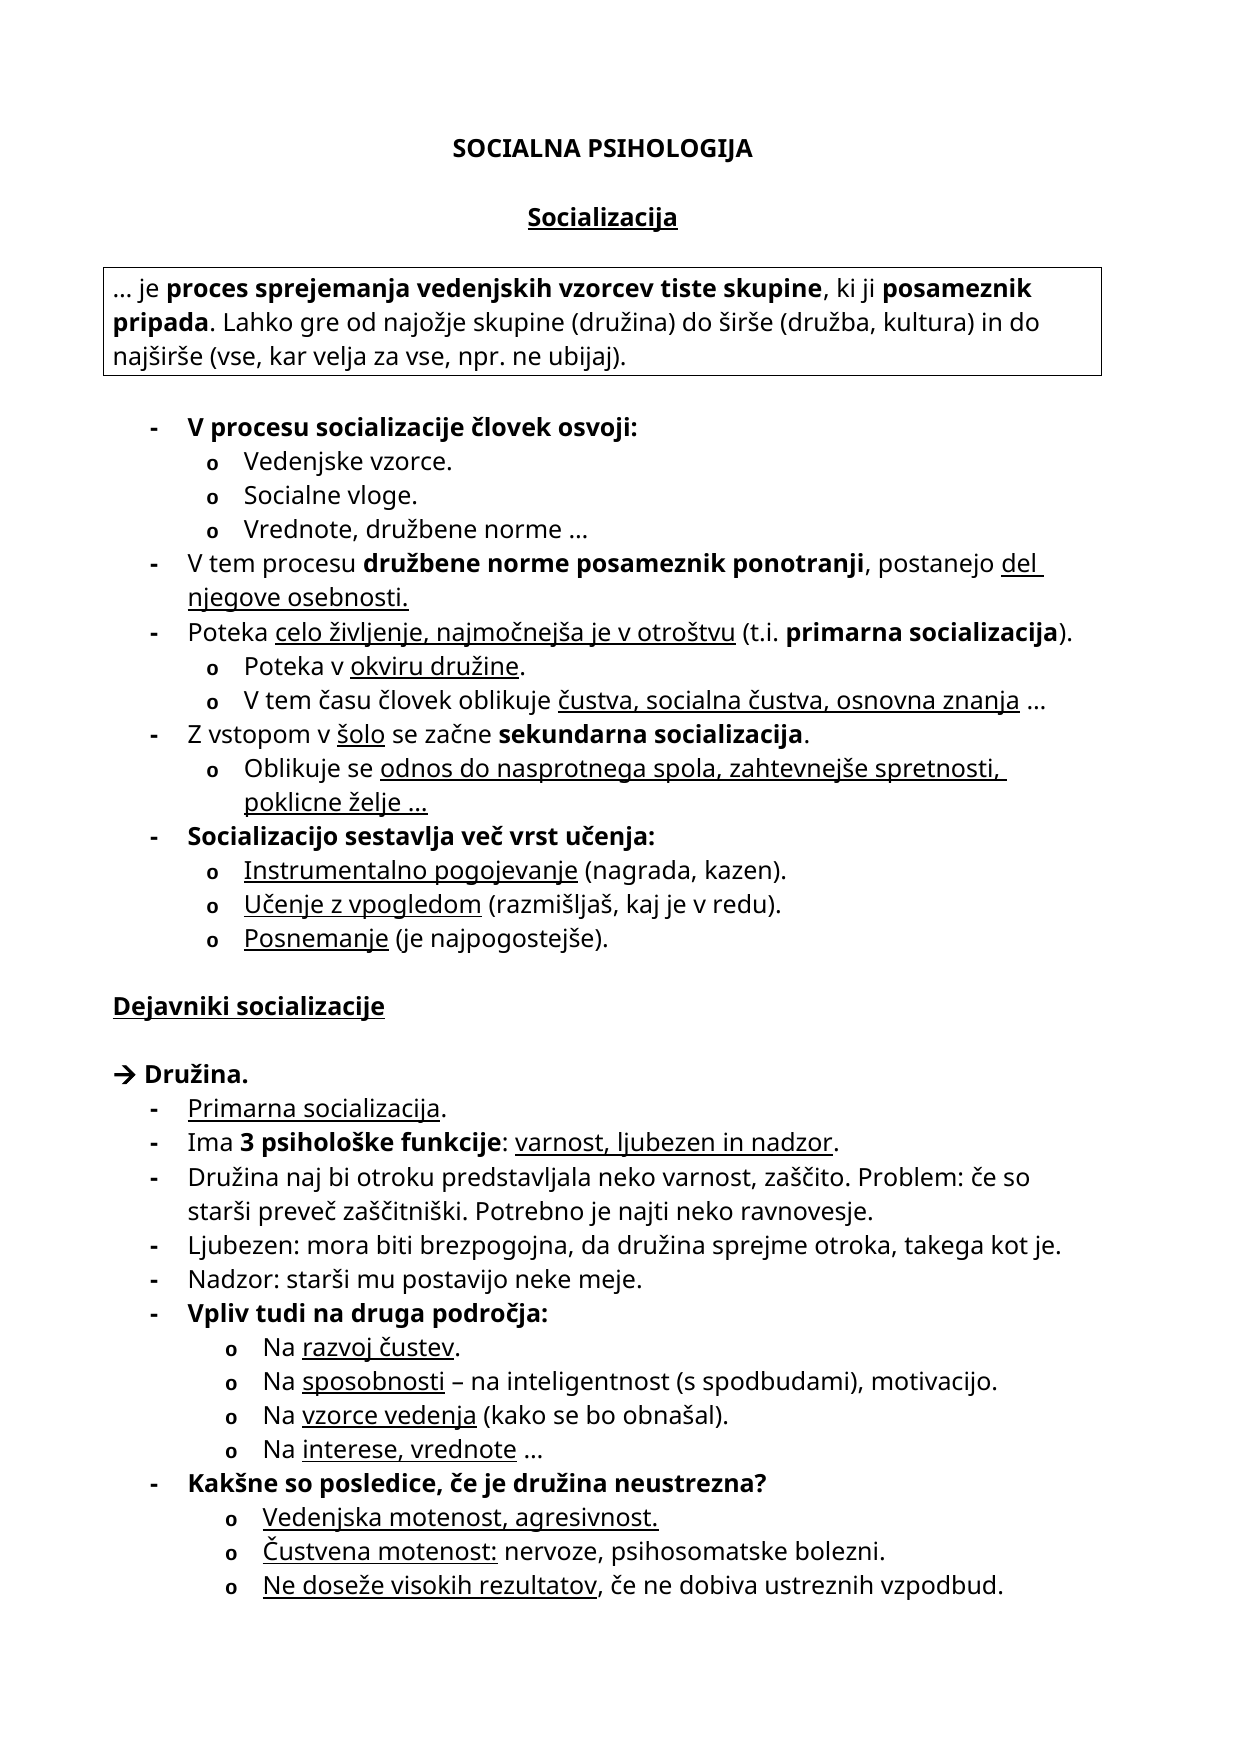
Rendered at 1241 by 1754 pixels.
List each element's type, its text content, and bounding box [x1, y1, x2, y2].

list Ljubezen: mora biti brezpogojna, da družina sprejme otroka, takega kot je. [150, 1227, 1093, 1261]
list Čustvena motenost: nervoze, psihosomatske bolezni. [225, 1534, 1093, 1568]
list Ne doseže visokih rezultatov, če ne dobiva ustreznih vzpodbud. [225, 1568, 1093, 1602]
list V tem času človek oblikuje čustva, socialna čustva, osnovna znanja … [206, 682, 1093, 716]
text SOCIALNA PSIHOLOGIJA [112, 131, 1093, 165]
list Vedenjska motenost, agresivnost. [225, 1500, 1093, 1534]
list Vrednote, družbene norme … [206, 512, 1093, 546]
list Na sposobnosti – na inteligentnost (s spodbudami), motivacijo. [225, 1363, 1093, 1398]
list Primarna socializacija. [150, 1091, 1093, 1125]
list Socializacijo sestavlja več vrst učenja: [150, 818, 1093, 853]
list Oblikuje se odnos do nasprotnega spola, zahtevnejše spretnosti, poklicne želje … [206, 750, 1093, 818]
list Z vstopom v šolo se začne sekundarna socializacija. [150, 716, 1093, 750]
list Socialne vloge. [206, 478, 1093, 512]
list Na razvoj čustev. [225, 1329, 1093, 1363]
list Posnemanje (je najpogostejše). [206, 921, 1093, 955]
list Na vzorce vedenja (kako se bo obnašal). [225, 1398, 1093, 1432]
text Socializacija [112, 199, 1093, 233]
text … je proces sprejemanja vedenjskih vzorcev tiste skupine, ki ji posameznik pripada. Lahko gre od najožje skupine (družina) do širše (družba, kultura) in do najširše (vse, kar velja za vse, npr. ne ubijaj). [104, 268, 1101, 375]
list Učenje z vpogledom (razmišljaš, kaj je v redu). [206, 887, 1093, 921]
list Instrumentalno pogojevanje (nagrada, kazen). [206, 853, 1093, 887]
list Nadzor: starši mu postavijo neke meje. [150, 1261, 1093, 1295]
list Vpliv tudi na druga področja: [150, 1295, 1093, 1329]
list V tem procesu družbene norme posameznik ponotranji, postanejo del njegove osebnosti. [150, 546, 1093, 614]
list Družina naj bi otroku predstavljala neko varnost, zaščito. Problem: če so starši preveč zaščitniški. Potrebno je najti neko ravnovesje. [150, 1159, 1093, 1227]
list Na interese, vrednote … [225, 1432, 1093, 1466]
list Ima 3 psihološke funkcije: varnost, ljubezen in nadzor. [150, 1125, 1093, 1159]
list Poteka celo življenje, najmočnejša je v otroštvu (t.i. primarna socializacija). [150, 614, 1093, 648]
text Dejavniki socializacije [112, 989, 1093, 1023]
list Kakšne so posledice, če je družina neustrezna? [150, 1466, 1093, 1500]
list Poteka v okviru družine. [206, 648, 1093, 682]
list Vedenjske vzorce. [206, 444, 1093, 478]
list V procesu socializacije človek osvoji: [150, 410, 1093, 444]
text  Družina. [112, 1057, 1093, 1091]
